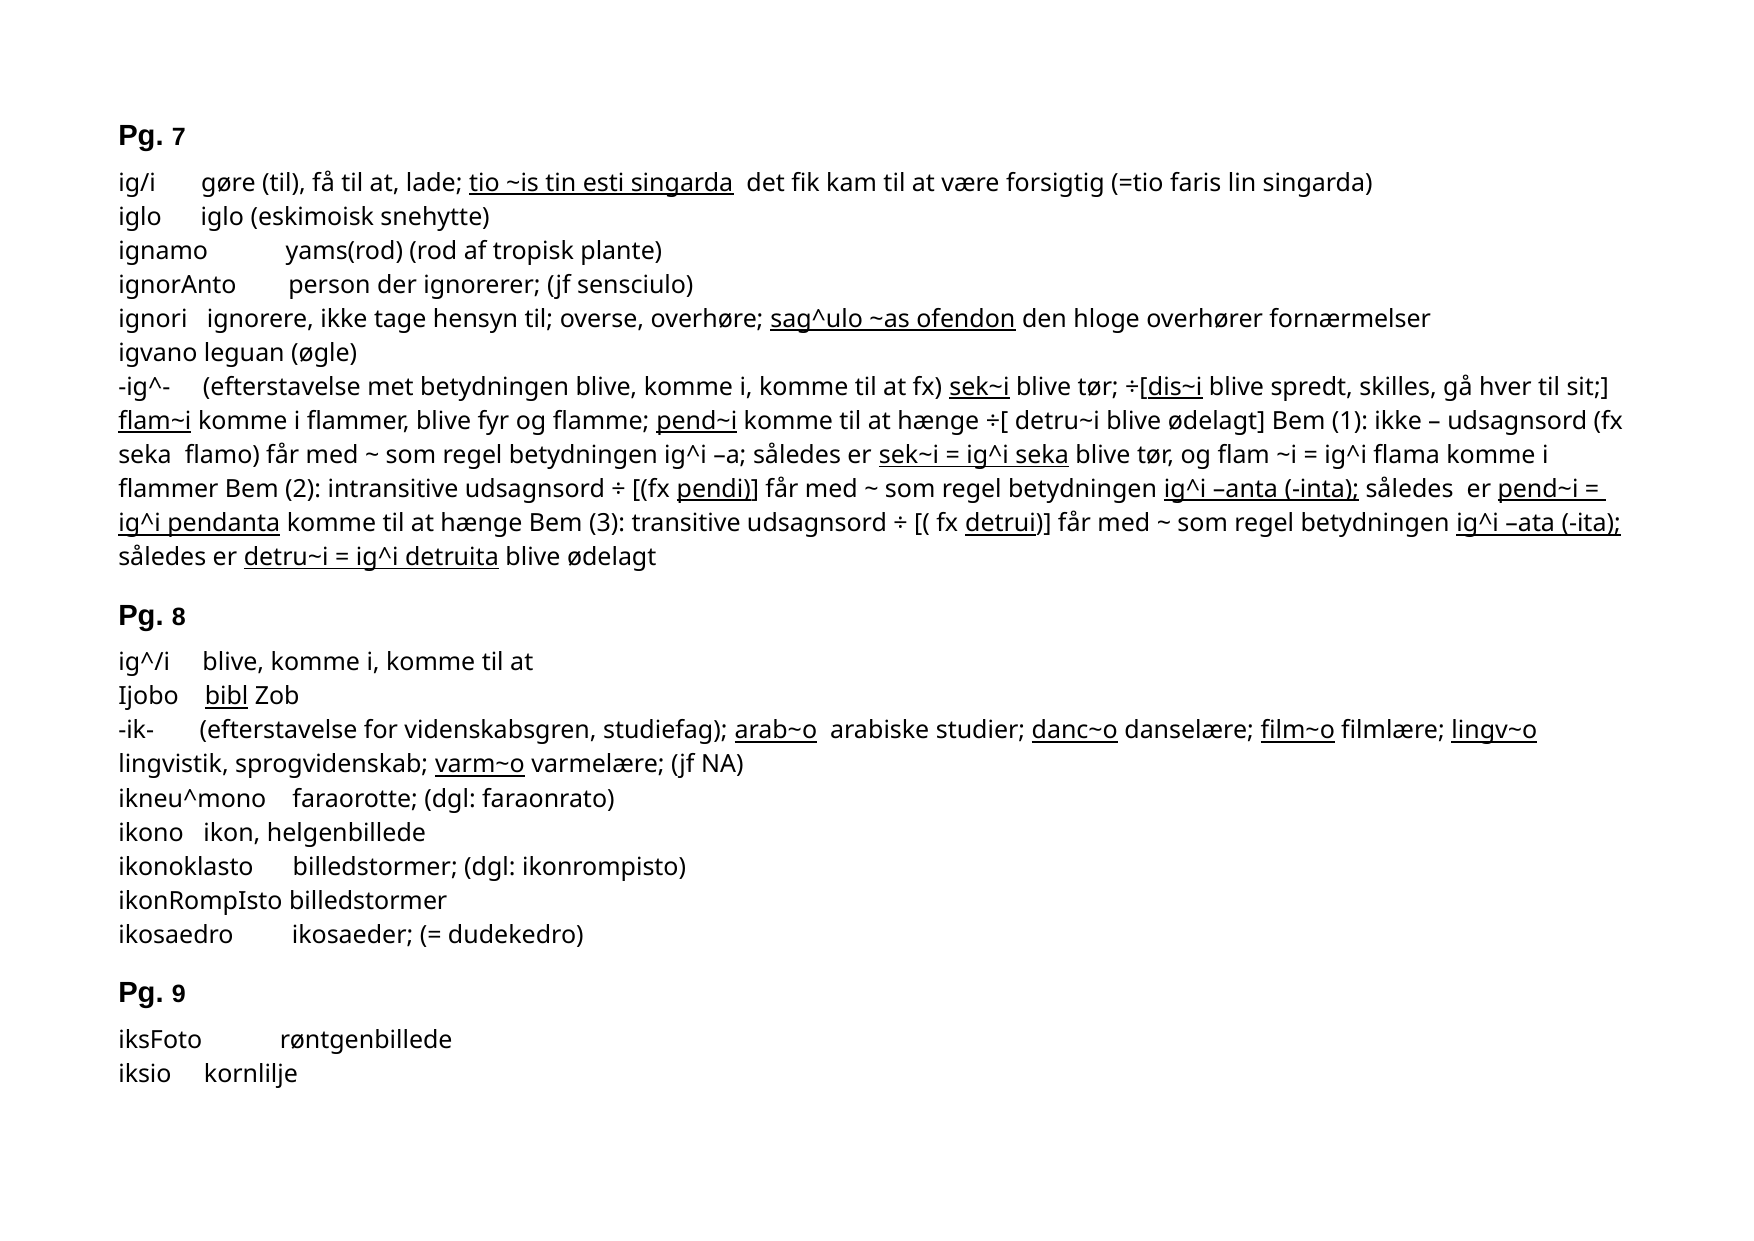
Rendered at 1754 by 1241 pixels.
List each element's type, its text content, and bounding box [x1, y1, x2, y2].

text -ig^- (efterstavelse met betydningen blive, komme i, komme til at fx) sek~i blive tør; ÷[dis~i blive spredt, skilles, gå hver til sit;] flam~i komme i flammer, blive fyr og flamme; pend~i komme til at hænge ÷[ detru~i blive ødelagt] Bem (1): ikke – udsagnsord (fx seka flamo) får med ~ som regel betydningen ig^i –a; således er sek~i = ig^i seka blive tør, og flam ~i = ig^i flama komme i flammer Bem (2): intransitive udsagnsord ÷ [(fx pendi)] får med ~ som regel betydningen ig^i –anta (-inta); således er pend~i = ig^i pendanta komme til at hænge Bem (3): transitive udsagnsord ÷ [( fx detrui)] får med ~ som regel betydningen ig^i –ata (-ita); således er detru~i = ig^i detruita blive ødelagt [118, 368, 1636, 573]
text ikosaedro ikosaeder; (= dudekedro) [118, 916, 1636, 951]
text iksFoto røntgenbillede [118, 1022, 1636, 1056]
text ignori ignorere, ikke tage hensyn til; overse, overhøre; sag^ulo ~as ofendon den hloge overhører fornærmelser [118, 300, 1636, 334]
text ig^/i blive, komme i, komme til at [118, 644, 1636, 678]
text iglo iglo (eskimoisk snehytte) [118, 198, 1636, 232]
text -ik- (efterstavelse for videnskabsgren, studiefag); arab~o arabiske studier; danc~o danselære; film~o filmlære; lingv~o lingvistik, sprogvidenskab; varm~o varmelære; (jf NA) [118, 712, 1636, 780]
text ikneu^mono faraorotte; (dgl: faraonrato) [118, 780, 1636, 814]
subtitle Pg. 7 [118, 118, 1636, 152]
subtitle Pg. 8 [118, 598, 1636, 631]
text ignorAnto person der ignorerer; (jf sensciulo) [118, 266, 1636, 300]
text ikono ikon, helgenbillede [118, 814, 1636, 848]
subtitle Pg. 9 [118, 976, 1636, 1009]
text iksio kornlilje [118, 1056, 1636, 1090]
text ig/i gøre (til), få til at, lade; tio ~is tin esti singarda det fik kam til at være forsigtig (=tio faris lin singarda) [118, 164, 1636, 198]
text ignamo yams(rod) (rod af tropisk plante) [118, 232, 1636, 266]
text Ijobo bibl Zob [118, 678, 1636, 712]
text igvano leguan (øgle) [118, 334, 1636, 368]
text ikonoklasto billedstormer; (dgl: ikonrompisto) [118, 848, 1636, 882]
text ikonRompIsto billedstormer [118, 882, 1636, 916]
